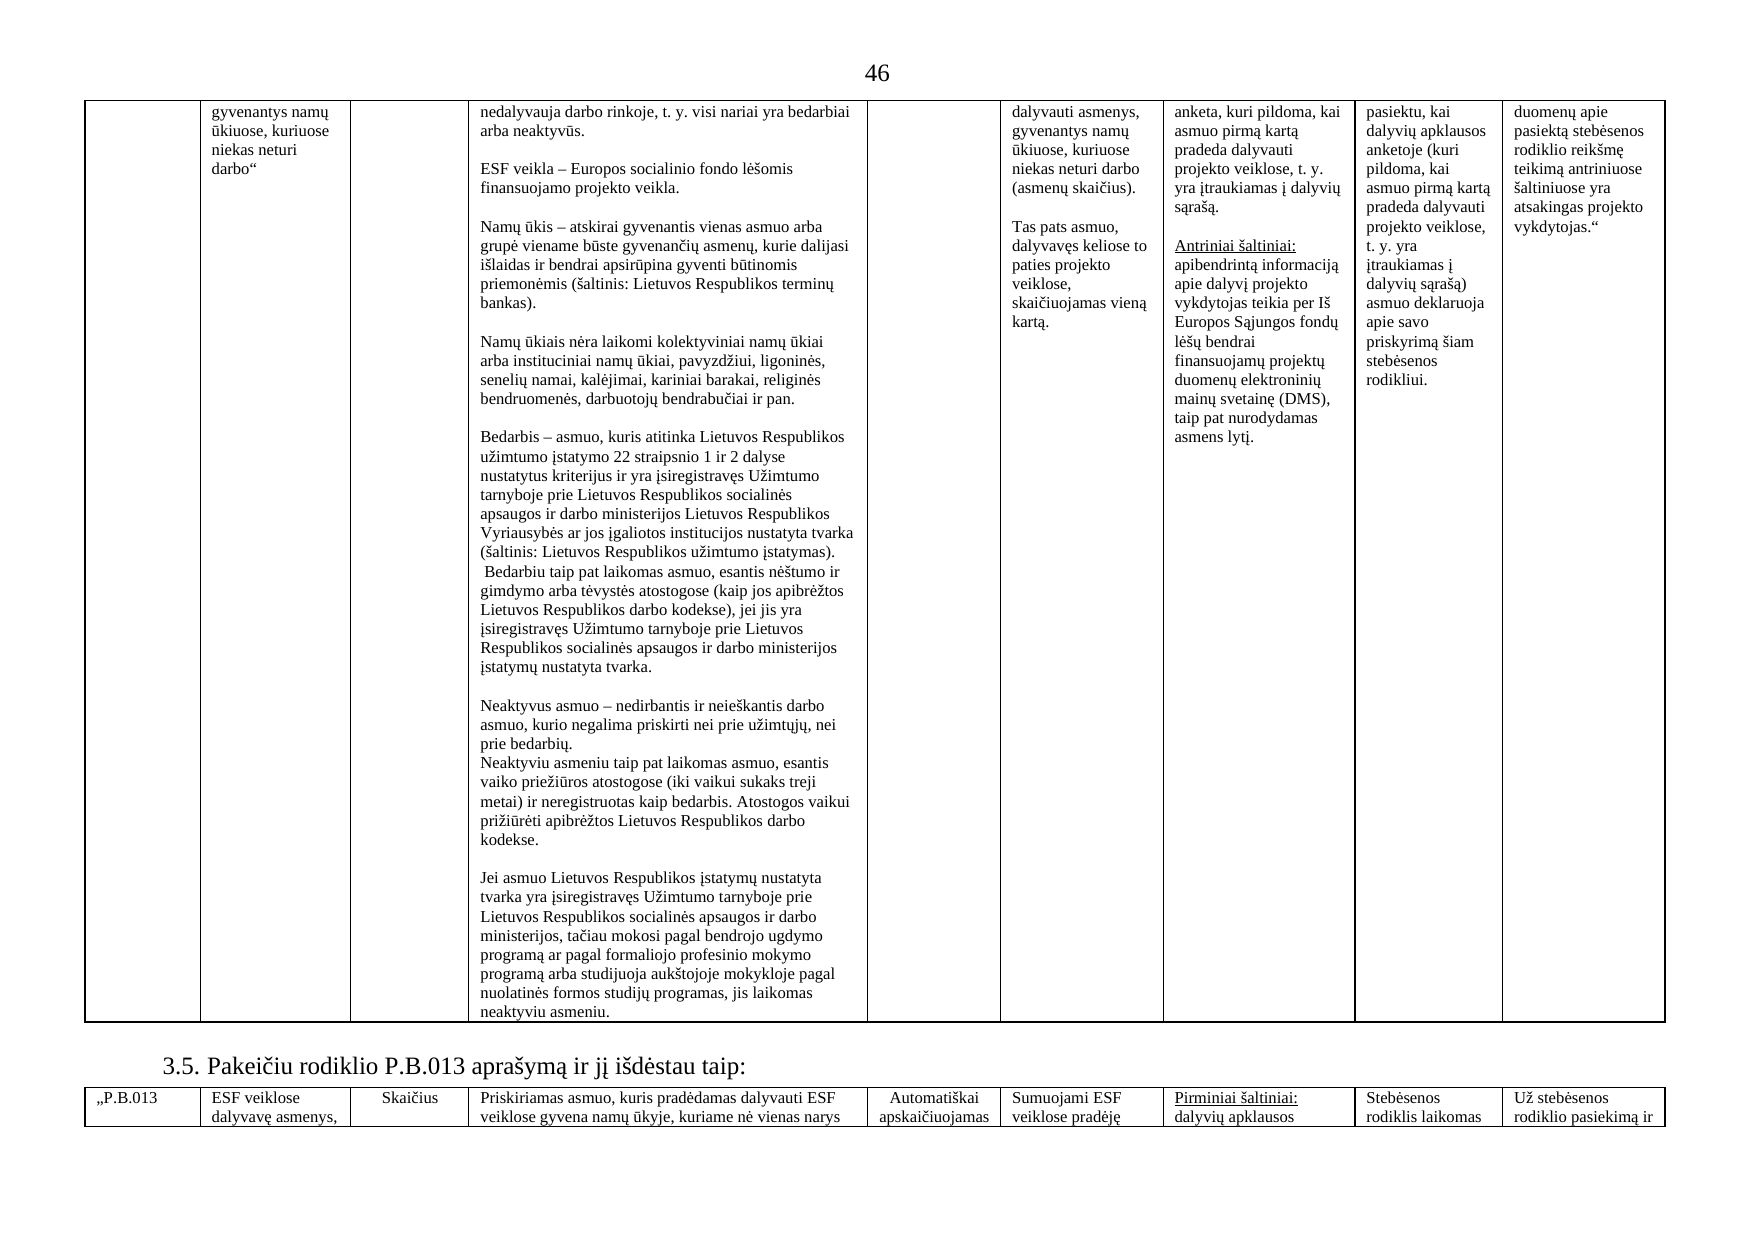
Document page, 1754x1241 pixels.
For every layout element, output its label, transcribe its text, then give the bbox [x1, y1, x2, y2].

table_header „P.B.013 [86, 1088, 200, 1126]
table_header [868, 101, 1000, 1021]
table_header Pirminiai šaltiniai: dalyvių apklausos [1164, 1088, 1354, 1126]
table_header ESF veiklose dalyvavę asmenys, [201, 1088, 350, 1126]
table_header nedalyvauja darbo rinkoje, t. y. visi nariai yra bedarbiai arba neaktyvūs. ESF veikla – Europos socialinio fondo lėšomis finansuojamo projekto veikla. Namų ūkis – atskirai gyvenantis vienas asmuo arba grupė viename būste gyvenančių asmenų, kurie dalijasi išlaidas ir bendrai apsirūpina gyventi būtinomis priemonėmis (šaltinis: Lietuvos Respublikos terminų bankas). Namų ūkiais nėra laikomi kolektyviniai namų ūkiai arba instituciniai namų ūkiai, pavyzdžiui, ligoninės, senelių namai, kalėjimai, kariniai barakai, religinės bendruomenės, darbuotojų bendrabučiai ir pan. Bedarbis – asmuo, kuris atitinka Lietuvos Respublikos užimtumo įstatymo 22 straipsnio 1 ir 2 dalyse nustatytus kriterijus ir yra įsiregistravęs Užimtumo tarnyboje prie Lietuvos Respublikos socialinės apsaugos ir darbo ministerijos Lietuvos Respublikos Vyriausybės ar jos įgaliotos institucijos nustatyta tvarka (šaltinis: Lietuvos Respublikos užimtumo įstatymas). Bedarbiu taip pat laikomas asmuo, esantis nėštumo ir gimdymo arba tėvystės atostogose (kaip jos apibrėžtos Lietuvos Respublikos darbo kodekse), jei jis yra įsiregistravęs Užimtumo tarnyboje prie Lietuvos Respublikos socialinės apsaugos ir darbo ministerijos įstatymų nustatyta tvarka. Neaktyvus asmuo – nedirbantis ir neieškantis darbo asmuo, kurio negalima priskirti nei prie užimtųjų, nei prie bedarbių. Neaktyviu asmeniu taip pat laikomas asmuo, esantis vaiko priežiūros atostogose (iki vaikui sukaks treji metai) ir neregistruotas kaip bedarbis. Atostogos vaikui prižiūrėti apibrėžtos Lietuvos Respublikos darbo kodekse. Jei asmuo Lietuvos Respublikos įstatymų nustatyta tvarka yra įsiregistravęs Užimtumo tarnyboje prie Lietuvos Respublikos socialinės apsaugos ir darbo ministerijos, tačiau mokosi pagal bendrojo ugdymo programą ar pagal formaliojo profesinio mokymo programą arba studijuoja aukštojoje mokykloje pagal nuolatinės formos studijų programas, jis laikomas neaktyviu asmeniu. [469, 101, 867, 1021]
table_header anketa, kuri pildoma, kai asmuo pirmą kartą pradeda dalyvauti projekto veiklose, t. y. yra įtraukiamas į dalyvių sąrašą. Antriniai šaltiniai: apibendrintą informaciją apie dalyvį projekto vykdytojas teikia per Iš Europos Sąjungos fondų lėšų bendrai finansuojamų projektų duomenų elektroninių mainų svetainę (DMS), taip pat nurodydamas asmens lytį. [1164, 101, 1354, 1021]
table_header Automatiškai apskaičiuojamas [868, 1088, 1000, 1126]
table_header Sumuojami ESF veiklose pradėję [1001, 1088, 1163, 1126]
table_header gyvenantys namų ūkiuose, kuriuose niekas neturi darbo“ [201, 101, 350, 1021]
table_header pasiektu, kai dalyvių apklausos anketoje (kuri pildoma, kai asmuo pirmą kartą pradeda dalyvauti projekto veiklose, t. y. yra įtraukiamas į dalyvių sąrašą) asmuo deklaruoja apie savo priskyrimą šiam stebėsenos rodikliui. [1356, 101, 1502, 1021]
table_header Priskiriamas asmuo, kuris pradėdamas dalyvauti ESF veiklose gyvena namų ūkyje, kuriame nė vienas narys [469, 1088, 867, 1126]
table_header [351, 101, 468, 1021]
table_header Už stebėsenos rodiklio pasiekimą ir [1503, 1088, 1664, 1126]
table_header Skaičius [351, 1088, 468, 1126]
table_header duomenų apie pasiektą stebėsenos rodiklio reikšmę teikimą antriniuose šaltiniuose yra atsakingas projekto vykdytojas.“ [1503, 101, 1664, 1021]
table_header [86, 101, 200, 1021]
table_header Stebėsenos rodiklis laikomas [1356, 1088, 1502, 1126]
text 3.5. Pakeičiu rodiklio P.B.013 aprašymą ir jį išdėstau taip: [148, 1051, 1651, 1080]
table_header dalyvauti asmenys, gyvenantys namų ūkiuose, kuriuose niekas neturi darbo (asmenų skaičius). Tas pats asmuo, dalyvavęs keliose to paties projekto veiklose, skaičiuojamas vieną kartą. [1001, 101, 1163, 1021]
